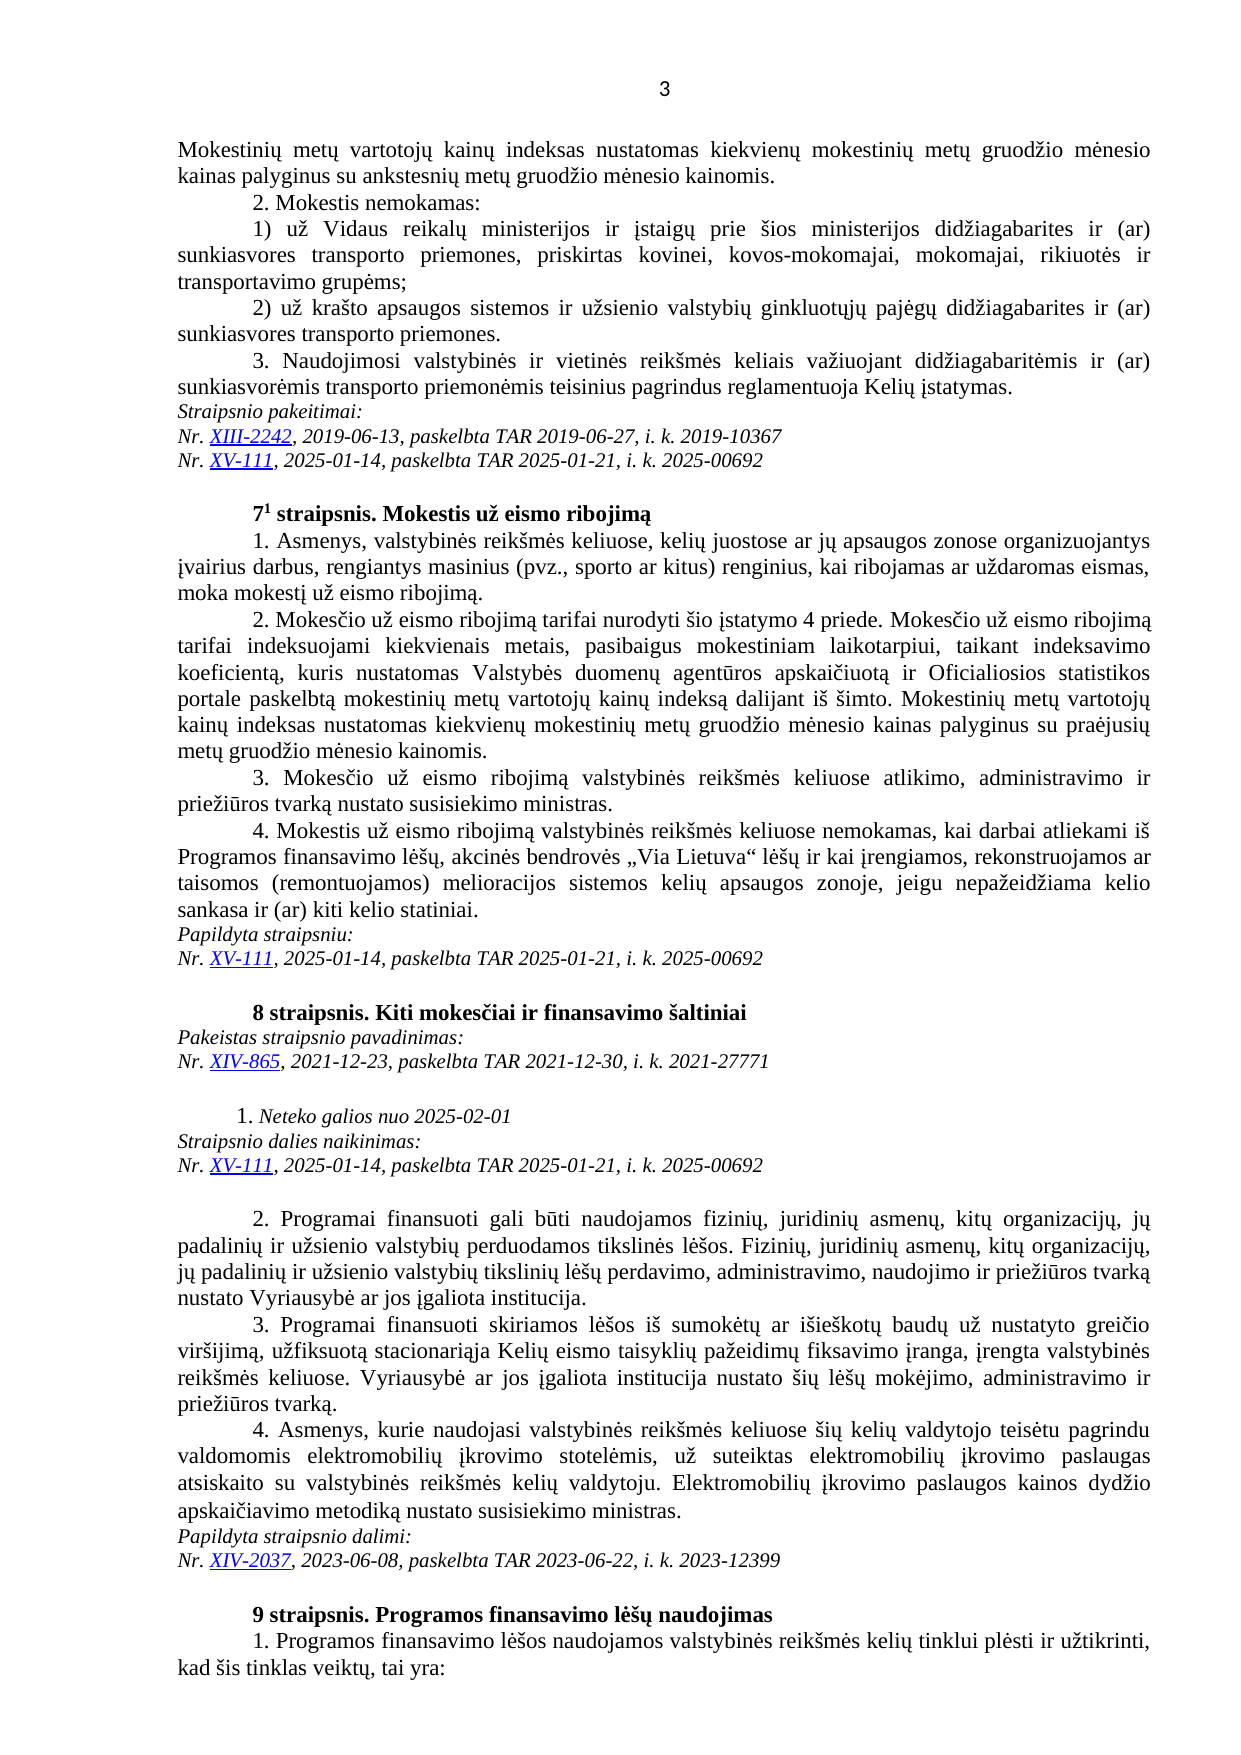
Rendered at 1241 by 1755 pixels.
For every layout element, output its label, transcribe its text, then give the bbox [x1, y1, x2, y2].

text Mokestinių metų vartotojų kainų indeksas nustatomas kiekvienų mokestinių metų gruodžio mėnesio kainas palyginus su ankstesnių metų gruodžio mėnesio kainomis. [177, 136, 1152, 189]
text 1. Asmenys, valstybinės reikšmės keliuose, kelių juostose ar jų apsaugos zonose organizuojantys įvairius darbus, rengiantys masinius (pvz., sporto ar kitus) renginius, kai ribojamas ar uždaromas eismas, moka mokestį už eismo ribojimą. [177, 527, 1152, 606]
text 1. Neteko galios nuo 2025-02-01 [177, 1102, 1152, 1128]
text 1) už Vidaus reikalų ministerijos ir įstaigų prie šios ministerijos didžiagabarites ir (ar) sunkiasvores transporto priemones, priskirtas kovinei, kovos-mokomajai, mokomajai, rikiuotės ir transportavimo grupėms; [177, 215, 1152, 294]
text Nr. XV-111, 2025-01-14, paskelbta TAR 2025-01-21, i. k. 2025-00692 [177, 1153, 1152, 1177]
text 3. Mokesčio už eismo ribojimą valstybinės reikšmės keliuose atlikimo, administravimo ir priežiūros tvarką nustato susisiekimo ministras. [177, 764, 1152, 817]
text 1. Programos finansavimo lėšos naudojamos valstybinės reikšmės kelių tinklui plėsti ir užtikrinti, kad šis tinklas veiktų, tai yra: [177, 1627, 1152, 1680]
text Pakeistas straipsnio pavadinimas: [177, 1025, 1152, 1049]
text 71 straipsnis. Mokestis už eismo ribojimą [177, 500, 1152, 527]
text 2. Programai finansuoti gali būti naudojamos fizinių, juridinių asmenų, kitų organizacijų, jų padalinių ir užsienio valstybių perduodamos tikslinės lėšos. Fizinių, juridinių asmenų, kitų organizacijų, jų padalinių ir užsienio valstybių tikslinių lėšų perdavimo, administravimo, naudojimo ir priežiūros tvarką nustato Vyriausybė ar jos įgaliota institucija. [177, 1205, 1152, 1311]
text 2) už krašto apsaugos sistemos ir užsienio valstybių ginkluotųjų pajėgų didžiagabarites ir (ar) sunkiasvores transporto priemones. [177, 294, 1152, 347]
text 9 straipsnis. Programos finansavimo lėšų naudojimas [177, 1601, 1152, 1627]
text Straipsnio dalies naikinimas: [177, 1128, 1152, 1153]
text 3. Naudojimosi valstybinės ir vietinės reikšmės keliais važiuojant didžiagabaritėmis ir (ar) sunkiasvorėmis transporto priemonėmis teisinius pagrindus reglamentuoja Kelių įstatymas. [177, 347, 1152, 399]
text Nr. XV-111, 2025-01-14, paskelbta TAR 2025-01-21, i. k. 2025-00692 [177, 448, 1152, 472]
text 2. Mokesčio už eismo ribojimą tarifai nurodyti šio įstatymo 4 priede. Mokesčio už eismo ribojimą tarifai indeksuojami kiekvienais metais, pasibaigus mokestiniam laikotarpiui, taikant indeksavimo koeficientą, kuris nustatomas Valstybės duomenų agentūros apskaičiuotą ir Oficialiosios statistikos portale paskelbtą mokestinių metų vartotojų kainų indeksą dalijant iš šimto. Mokestinių metų vartotojų kainų indeksas nustatomas kiekvienų mokestinių metų gruodžio mėnesio kainas palyginus su praėjusių metų gruodžio mėnesio kainomis. [177, 606, 1152, 764]
text Straipsnio pakeitimai: [177, 399, 1152, 423]
text 2. Mokestis nemokamas: [177, 189, 1152, 215]
text 3. Programai finansuoti skiriamos lėšos iš sumokėtų ar išieškotų baudų už nustatyto greičio viršijimą, užfiksuotą stacionariąja Kelių eismo taisyklių pažeidimų fiksavimo įranga, įrengta valstybinės reikšmės keliuose. Vyriausybė ar jos įgaliota institucija nustato šių lėšų mokėjimo, administravimo ir priežiūros tvarką. [177, 1311, 1152, 1416]
text Nr. XV-111, 2025-01-14, paskelbta TAR 2025-01-21, i. k. 2025-00692 [177, 946, 1152, 970]
text Nr. XIV-865, 2021-12-23, paskelbta TAR 2021-12-30, i. k. 2021-27771 [177, 1049, 1152, 1073]
text 4. Asmenys, kurie naudojasi valstybinės reikšmės keliuose šių kelių valdytojo teisėtu pagrindu valdomomis elektromobilių įkrovimo stotelėmis, už suteiktas elektromobilių įkrovimo paslaugas atsiskaito su valstybinės reikšmės kelių valdytoju. Elektromobilių įkrovimo paslaugos kainos dydžio apskaičiavimo metodiką nustato susisiekimo ministras. [177, 1416, 1152, 1524]
text Papildyta straipsnio dalimi: [177, 1524, 1152, 1548]
text 8 straipsnis. Kiti mokesčiai ir finansavimo šaltiniai [177, 999, 1152, 1025]
text Papildyta straipsniu: [177, 922, 1152, 946]
text Nr. XIII-2242, 2019-06-13, paskelbta TAR 2019-06-27, i. k. 2019-10367 [177, 423, 1152, 448]
text Nr. XIV-2037, 2023-06-08, paskelbta TAR 2023-06-22, i. k. 2023-12399 [177, 1548, 1152, 1572]
text 4. Mokestis už eismo ribojimą valstybinės reikšmės keliuose nemokamas, kai darbai atliekami iš Programos finansavimo lėšų, akcinės bendrovės „Via Lietuva“ lėšų ir kai įrengiamos, rekonstruojamos ar taisomos (remontuojamos) melioracijos sistemos kelių apsaugos zonoje, jeigu nepažeidžiama kelio sankasa ir (ar) kiti kelio statiniai. [177, 817, 1152, 922]
